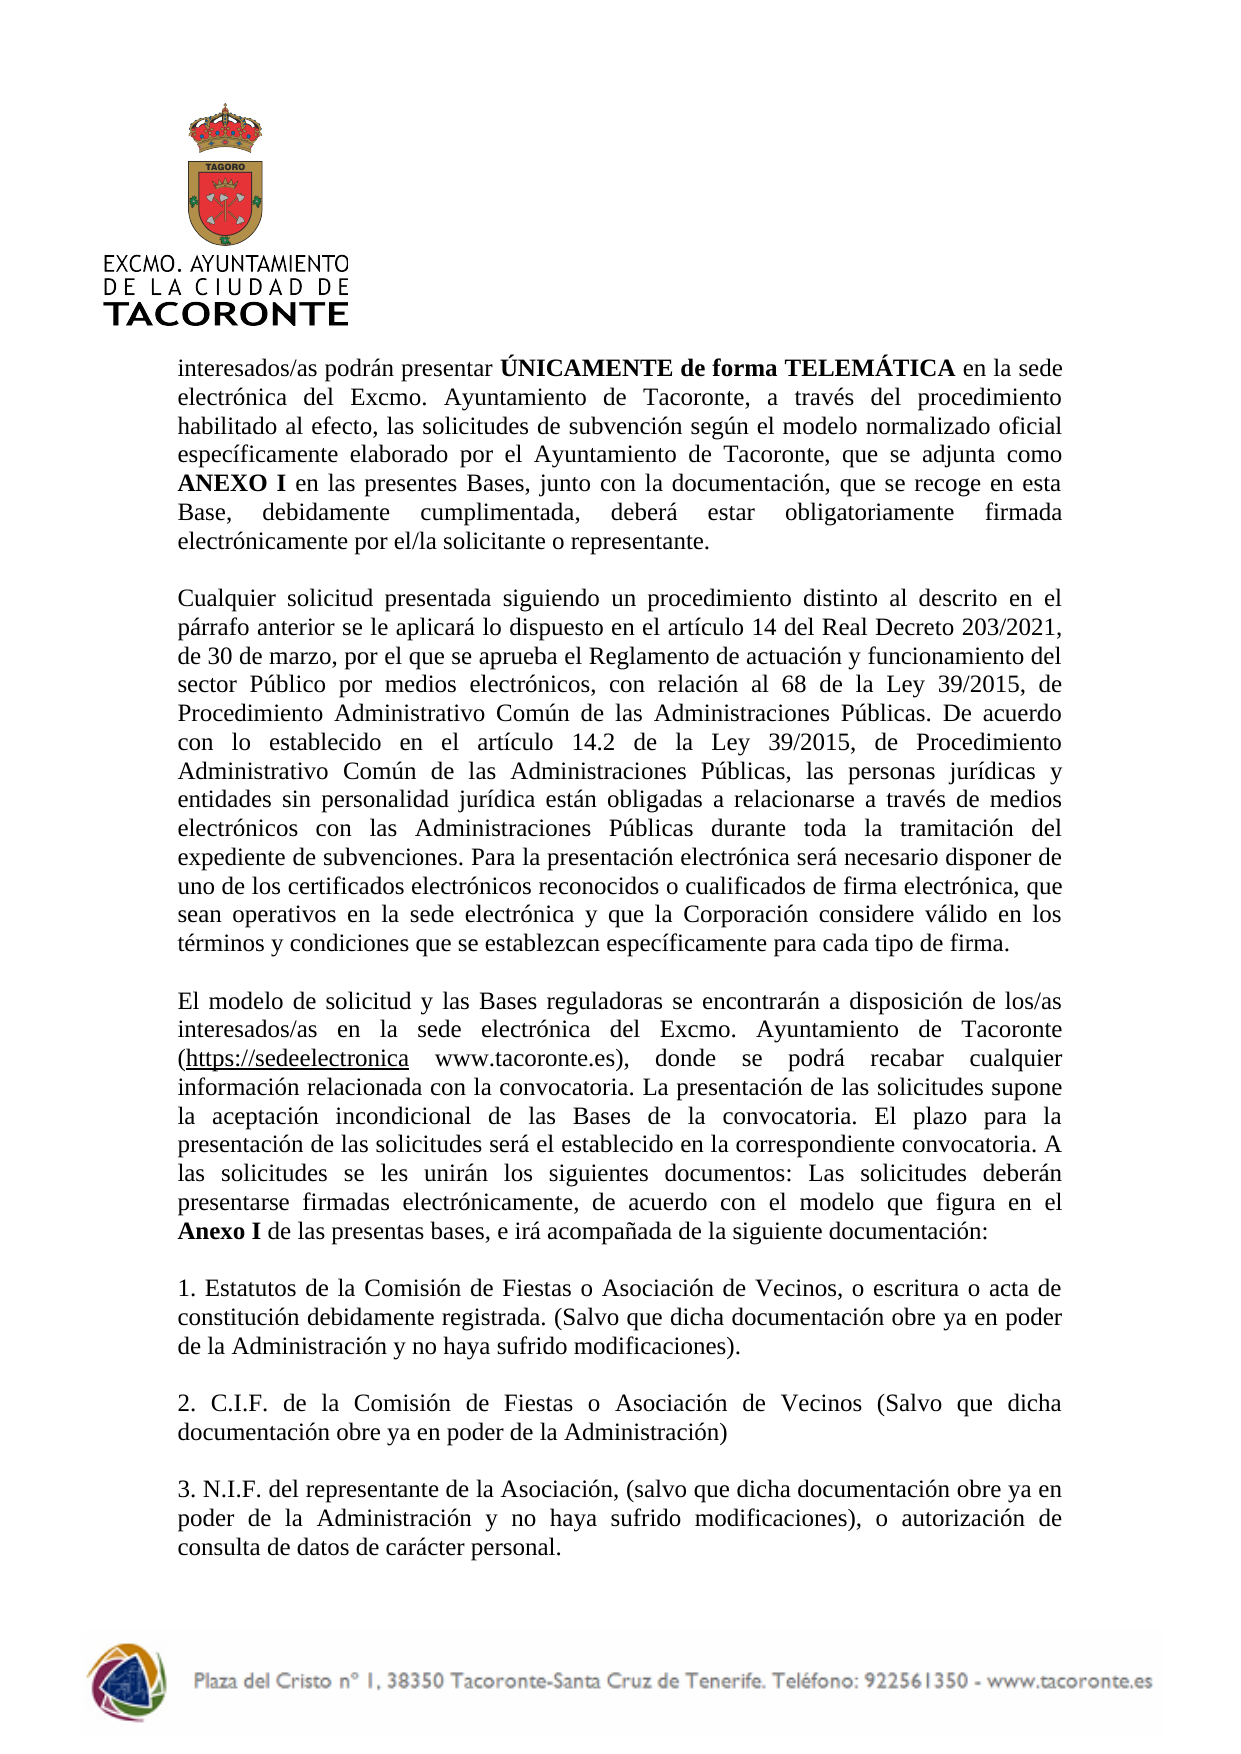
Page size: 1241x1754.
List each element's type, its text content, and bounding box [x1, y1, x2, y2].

text interesados/as podrán presentar ÚNICAMENTE de forma TELEMÁTICA en la sede electrónica del Excmo. Ayuntamiento de Tacoronte, a través del procedimiento habilitado al efecto, las solicitudes de subvención según el modelo normalizado oficial específicamente elaborado por el Ayuntamiento de Tacoronte, que se adjunta como ANEXO I en las presentes Bases, junto con la documentación, que se recoge en esta Base, debidamente cumplimentada, deberá estar obligatoriamente firmada electrónicamente por el/la solicitante o representante. [177, 353, 1063, 554]
text 2. C.I.F. de la Comisión de Fiestas o Asociación de Vecinos (Salvo que dicha documentación obre ya en poder de la Administración) [177, 1388, 1063, 1446]
picture [103, 103, 348, 326]
text 1. Estatutos de la Comisión de Fiestas o Asociación de Vecinos, o escritura o acta de constitución debidamente registrada. (Salvo que dicha documentación obre ya en poder de la Administración y no haya sufrido modificaciones). [177, 1273, 1063, 1359]
text El modelo de solicitud y las Bases reguladoras se encontrarán a disposición de los/as interesados/as en la sede electrónica del Excmo. Ayuntamiento de Tacoronte (https://sedeelectronica www.tacoronte.es), donde se podrá recabar cualquier información relacionada con la convocatoria. La presentación de las solicitudes supone la aceptación incondicional de las Bases de la convocatoria. El plazo para la presentación de las solicitudes será el establecido en la correspondiente convocatoria. A las solicitudes se les unirán los siguientes documentos: Las solicitudes deberán presentarse firmadas electrónicamente, de acuerdo con el modelo que figura en el Anexo I de las presentas bases, e irá acompañada de la siguiente documentación: [177, 986, 1063, 1244]
picture [80, 1630, 1163, 1737]
text Cualquier solicitud presentada siguiendo un procedimiento distinto al descrito en el párrafo anterior se le aplicará lo dispuesto en el artículo 14 del Real Decreto 203/2021, de 30 de marzo, por el que se aprueba el Reglamento de actuación y funcionamiento del sector Público por medios electrónicos, con relación al 68 de la Ley 39/2015, de Procedimiento Administrativo Común de las Administraciones Públicas. De acuerdo con lo establecido en el artículo 14.2 de la Ley 39/2015, de Procedimiento Administrativo Común de las Administraciones Públicas, las personas jurídicas y entidades sin personalidad jurídica están obligadas a relacionarse a través de medios electrónicos con las Administraciones Públicas durante toda la tramitación del expediente de subvenciones. Para la presentación electrónica será necesario disponer de uno de los certificados electrónicos reconocidos o cualificados de firma electrónica, que sean operativos en la sede electrónica y que la Corporación considere válido en los términos y condiciones que se establezcan específicamente para cada tipo de firma. [177, 583, 1063, 957]
text 3. N.I.F. del representante de la Asociación, (salvo que dicha documentación obre ya en poder de la Administración y no haya sufrido modificaciones), o autorización de consulta de datos de carácter personal. [177, 1474, 1063, 1561]
